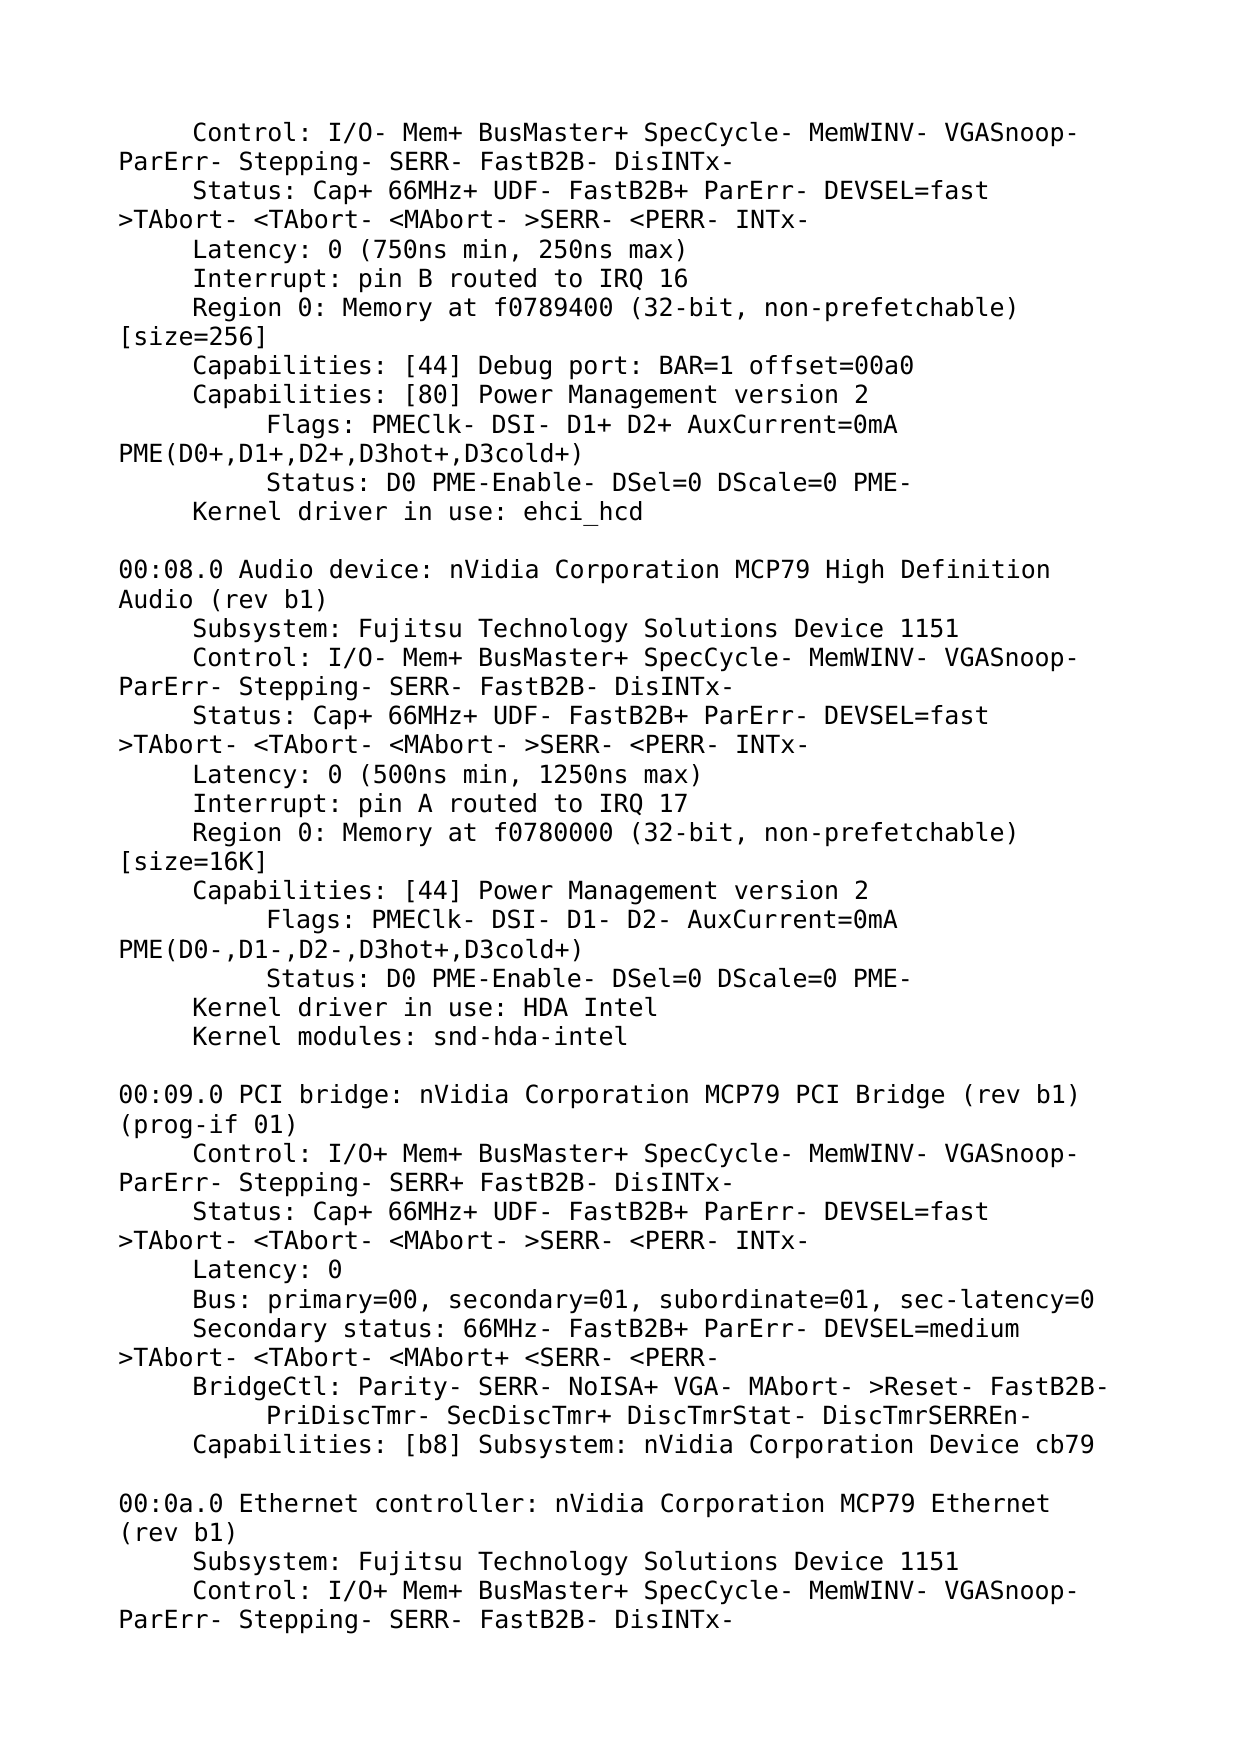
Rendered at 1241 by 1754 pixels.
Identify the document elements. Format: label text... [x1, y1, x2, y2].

text Control: I/O- Mem+ BusMaster+ SpecCycle- MemWINV- VGASnoop- ParErr- Stepping- SERR- FastB2B- DisINTx- Status: Cap+ 66MHz+ UDF- FastB2B+ ParErr- DEVSEL=fast >TAbort- <TAbort- <MAbort- >SERR- <PERR- INTx- Latency: 0 (750ns min, 250ns max) Interrupt: pin B routed to IRQ 16 Region 0: Memory at f0789400 (32-bit, non-prefetchable) [size=256] Capabilities: [44] Debug port: BAR=1 offset=00a0 Capabilities: [80] Power Management version 2 Flags: PMEClk- DSI- D1+ D2+ AuxCurrent=0mA PME(D0+,D1+,D2+,D3hot+,D3cold+) Status: D0 PME-Enable- DSel=0 DScale=0 PME- Kernel driver in use: ehci_hcd 00:08.0 Audio device: nVidia Corporation MCP79 High Definition Audio (rev b1) Subsystem: Fujitsu Technology Solutions Device 1151 Control: I/O- Mem+ BusMaster+ SpecCycle- MemWINV- VGASnoop- ParErr- Stepping- SERR- FastB2B- DisINTx- Status: Cap+ 66MHz+ UDF- FastB2B+ ParErr- DEVSEL=fast >TAbort- <TAbort- <MAbort- >SERR- <PERR- INTx- Latency: 0 (500ns min, 1250ns max) Interrupt: pin A routed to IRQ 17 Region 0: Memory at f0780000 (32-bit, non-prefetchable) [size=16K] Capabilities: [44] Power Management version 2 Flags: PMEClk- DSI- D1- D2- AuxCurrent=0mA PME(D0-,D1-,D2-,D3hot+,D3cold+) Status: D0 PME-Enable- DSel=0 DScale=0 PME- Kernel driver in use: HDA Intel Kernel modules: snd-hda-intel 00:09.0 PCI bridge: nVidia Corporation MCP79 PCI Bridge (rev b1) (prog-if 01) Control: I/O+ Mem+ BusMaster+ SpecCycle- MemWINV- VGASnoop- ParErr- Stepping- SERR+ FastB2B- DisINTx- Status: Cap+ 66MHz+ UDF- FastB2B+ ParErr- DEVSEL=fast >TAbort- <TAbort- <MAbort- >SERR- <PERR- INTx- Latency: 0 Bus: primary=00, secondary=01, subordinate=01, sec-latency=0 Secondary status: 66MHz- FastB2B+ ParErr- DEVSEL=medium >TAbort- <TAbort- <MAbort+ <SERR- <PERR- BridgeCtl: Parity- SERR- NoISA+ VGA- MAbort- >Reset- FastB2B- PriDiscTmr- SecDiscTmr+ DiscTmrStat- DiscTmrSERREn- Capabilities: [b8] Subsystem: nVidia Corporation Device cb79 00:0a.0 Ethernet controller: nVidia Corporation MCP79 Ethernet (rev b1) Subsystem: Fujitsu Technology Solutions Device 1151 Control: I/O+ Mem+ BusMaster+ SpecCycle- MemWINV- VGASnoop- ParErr- Stepping- SERR- FastB2B- DisINTx- [118, 118, 1122, 1635]
